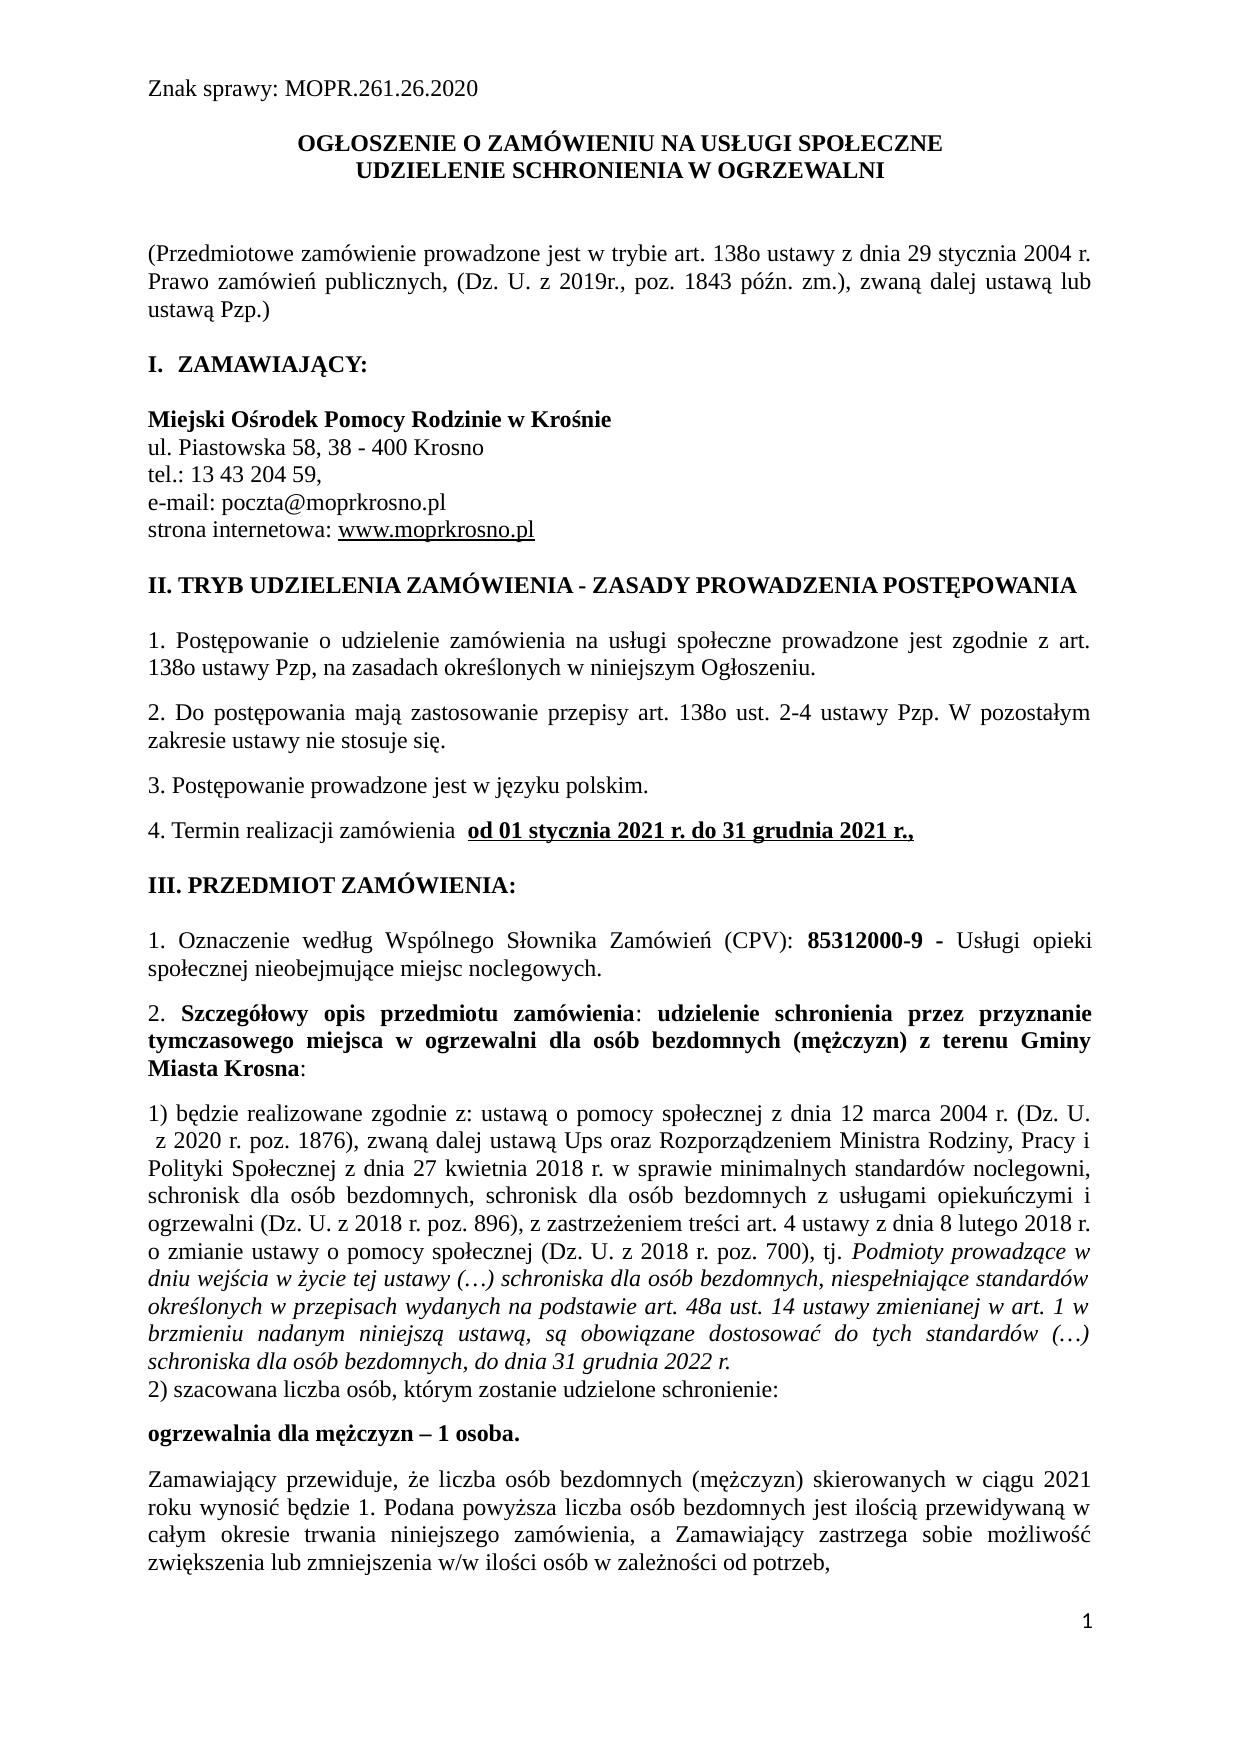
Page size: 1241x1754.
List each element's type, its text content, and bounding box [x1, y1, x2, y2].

text 1. Postępowanie o udzielenie zamówienia na usługi społeczne prowadzone jest zgodnie z art. 138o ustawy Pzp, na zasadach określonych w niniejszym Ogłoszeniu. [148, 626, 1093, 681]
text 1) będzie realizowane zgodnie z: ustawą o pomocy społecznej z dnia 12 marca 2004 r. (Dz. U. z 2020 r. poz. 1876), zwaną dalej ustawą Ups oraz Rozporządzeniem Ministra Rodziny, Pracy i Polityki Społecznej z dnia 27 kwietnia 2018 r. w sprawie minimalnych standardów noclegowni, schronisk dla osób bezdomnych, schronisk dla osób bezdomnych z usługami opiekuńczymi i ogrzewalni (Dz. U. z 2018 r. poz. 896), z zastrzeżeniem treści art. 4 ustawy z dnia 8 lutego 2018 r. o zmianie ustawy o pomocy społecznej (Dz. U. z 2018 r. poz. 700), tj. Podmioty prowadzące w dniu wejścia w życie tej ustawy (…) schroniska dla osób bezdomnych, niespełniające standardów określonych w przepisach wydanych na podstawie art. 48a ust. 14 ustawy zmienianej w art. 1 w brzmieniu nadanym niniejszą ustawą, są obowiązane dostosować do tych standardów (…) schroniska dla osób bezdomnych, do dnia 31 grudnia 2022 r. [148, 1099, 1093, 1375]
text Miejski Ośrodek Pomocy Rodzinie w Krośnie [148, 405, 1093, 433]
text OGŁOSZENIE O ZAMÓWIENIU NA USŁUGI SPOŁECZNE [148, 129, 1093, 157]
text II. TRYB UDZIELENIA ZAMÓWIENIA - ZASADY PROWADZENIA POSTĘPOWANIA [148, 571, 1093, 598]
text ul. Piastowska 58, 38 - 400 Krosno [148, 433, 1093, 460]
text tel.: 13 43 204 59, [148, 460, 1093, 488]
text UDZIELENIE SCHRONIENIA W OGRZEWALNI [148, 157, 1093, 184]
text ogrzewalnia dla mężczyzn – 1 osoba. [148, 1418, 1093, 1446]
text Znak sprawy: MOPR.261.26.2020 [148, 74, 1093, 101]
text 2. Szczegółowy opis przedmiotu zamówienia: udzielenie schronienia przez przyznanie tymczasowego miejsca w ogrzewalni dla osób bezdomnych (mężczyzn) z terenu Gminy Miasta Krosna: [148, 999, 1093, 1082]
text Zamawiający przewiduje, że liczba osób bezdomnych (mężczyzn) skierowanych w ciągu 2021 roku wynosić będzie 1. Podana powyższa liczba osób bezdomnych jest ilością przewidywaną w całym okresie trwania niniejszego zamówienia, a Zamawiający zastrzega sobie możliwość zwiększenia lub zmniejszenia w/w ilości osób w zależności od potrzeb, [148, 1465, 1093, 1576]
text 1. Oznaczenie według Wspólnego Słownika Zamówień (CPV): 85312000-9 - Usługi opieki społecznej nieobejmujące miejsc noclegowych. [148, 926, 1093, 982]
text 2. Do postępowania mają zastosowanie przepisy art. 138o ust. 2-4 ustawy Pzp. W pozostałym zakresie ustawy nie stosuje się. [148, 698, 1093, 754]
text strona internetowa: www.moprkrosno.pl [148, 515, 1093, 543]
text e-mail: poczta@moprkrosno.pl [148, 488, 1093, 515]
text 3. Postępowanie prowadzone jest w języku polskim. [148, 771, 1093, 799]
list ZAMAWIAJĄCY: [148, 350, 1093, 377]
text (Przedmiotowe zamówienie prowadzone jest w trybie art. 138o ustawy z dnia 29 stycznia 2004 r. Prawo zamówień publicznych, (Dz. U. z 2019r., poz. 1843 późn. zm.), zwaną dalej ustawą lub ustawą Pzp.) [148, 239, 1093, 322]
text III. PRZEDMIOT ZAMÓWIENIA: [148, 871, 1093, 899]
text 4. Termin realizacji zamówienia od 01 stycznia 2021 r. do 31 grudnia 2021 r., [148, 816, 1093, 844]
text 2) szacowana liczba osób, którym zostanie udzielone schronienie: [148, 1375, 1093, 1402]
